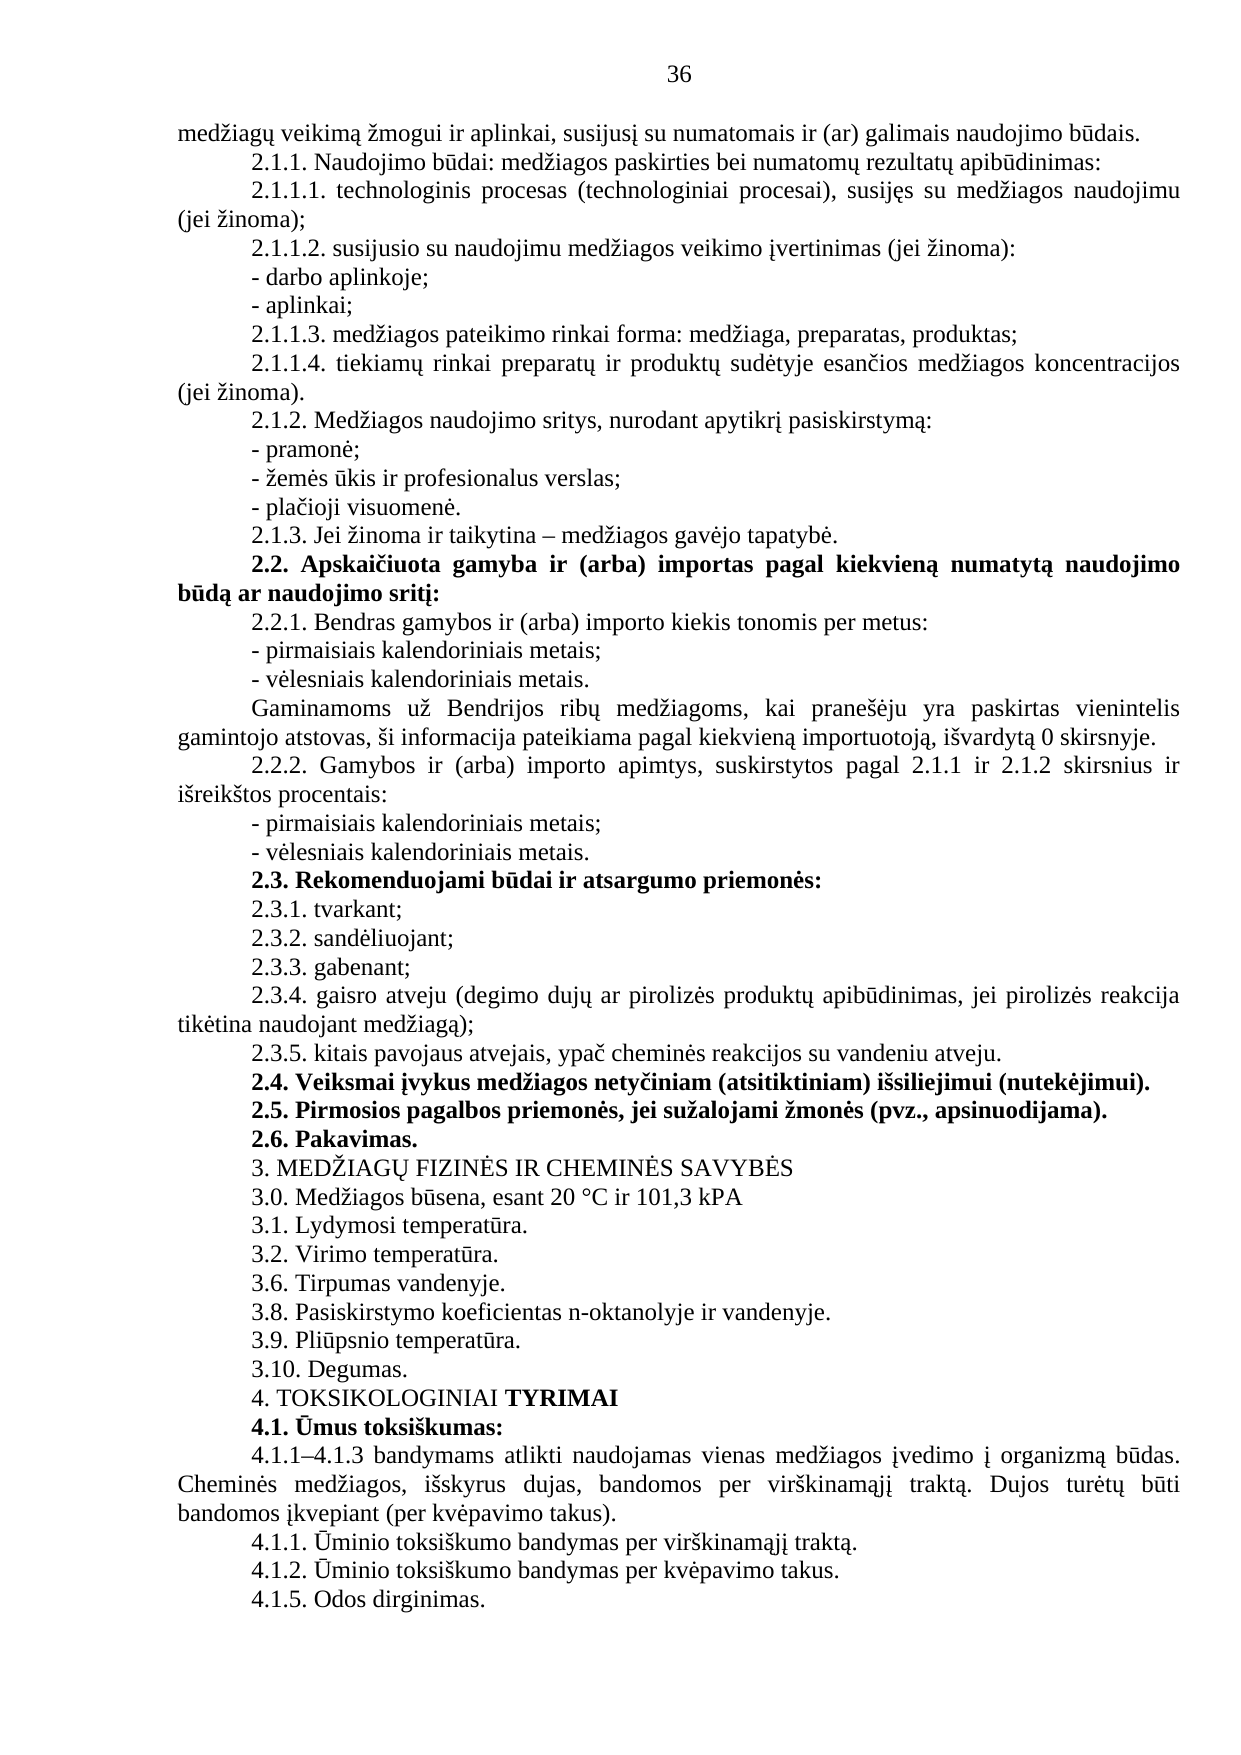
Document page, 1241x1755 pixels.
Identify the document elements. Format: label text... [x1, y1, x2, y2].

text Gaminamoms už Bendrijos ribų medžiagoms, kai pranešėju yra paskirtas vienintelis gamintojo atstovas, ši informacija pateikiama pagal kiekvieną importuotoją, išvardytą 0 skirsnyje. [177, 693, 1181, 751]
text 3.10. Degumas. [177, 1354, 1181, 1383]
text 3.0. Medžiagos būsena, esant 20 °C ir 101,3 kPA [177, 1182, 1181, 1211]
text 2.3.1. tvarkant; [177, 894, 1181, 923]
text 3.9. Pliūpsnio temperatūra. [177, 1326, 1181, 1354]
text 4.1.5. Odos dirginimas. [177, 1584, 1181, 1613]
text - vėlesniais kalendoriniais metais. [177, 664, 1181, 693]
text 2.3.2. sandėliuojant; [177, 923, 1181, 952]
text 2.3.5. kitais pavojaus atvejais, ypač cheminės reakcijos su vandeniu atveju. [177, 1038, 1181, 1067]
text 3.8. Pasiskirstymo koeficientas n-oktanolyje ir vandenyje. [177, 1297, 1181, 1326]
text 2.2.1. Bendras gamybos ir (arba) importo kiekis tonomis per metus: [177, 607, 1181, 636]
text 2.1.2. Medžiagos naudojimo sritys, nurodant apytikrį pasiskirstymą: [177, 406, 1181, 434]
text - aplinkai; [177, 291, 1181, 319]
text 4.1.1. Ūminio toksiškumo bandymas per virškinamąjį traktą. [177, 1527, 1181, 1556]
text - pirmaisiais kalendoriniais metais; [177, 808, 1181, 837]
text 3.6. Tirpumas vandenyje. [177, 1268, 1181, 1297]
text 4.1.2. Ūminio toksiškumo bandymas per kvėpavimo takus. [177, 1556, 1181, 1584]
text 4.1.1–4.1.3 bandymams atlikti naudojamas vienas medžiagos įvedimo į organizmą būdas. Cheminės medžiagos, išskyrus dujas, bandomos per virškinamąjį traktą. Dujos turėtų būti bandomos įkvepiant (per kvėpavimo takus). [177, 1441, 1181, 1527]
text 2.4. Veiksmai įvykus medžiagos netyčiniam (atsitiktiniam) išsiliejimui (nutekėjimui). [177, 1067, 1181, 1096]
text 2.3.4. gaisro atveju (degimo dujų ar pirolizės produktų apibūdinimas, jei pirolizės reakcija tikėtina naudojant medžiagą); [177, 981, 1181, 1038]
text 3.2. Virimo temperatūra. [177, 1239, 1181, 1268]
text 2.2. Apskaičiuota gamyba ir (arba) importas pagal kiekvieną numatytą naudojimo būdą ar naudojimo sritį: [177, 549, 1181, 607]
text - darbo aplinkoje; [177, 262, 1181, 291]
text - pirmaisiais kalendoriniais metais; [177, 636, 1181, 664]
text - žemės ūkis ir profesionalus verslas; [177, 463, 1181, 492]
text 2.6. Pakavimas. [177, 1124, 1181, 1153]
text 2.1.1.2. susijusio su naudojimu medžiagos veikimo įvertinimas (jei žinoma): [177, 233, 1181, 262]
text 2.1.1. Naudojimo būdai: medžiagos paskirties bei numatomų rezultatų apibūdinimas: [177, 147, 1181, 176]
text - vėlesniais kalendoriniais metais. [177, 837, 1181, 866]
text 2.1.1.4. tiekiamų rinkai preparatų ir produktų sudėtyje esančios medžiagos koncentracijos (jei žinoma). [177, 348, 1181, 406]
text 2.2.2. Gamybos ir (arba) importo apimtys, suskirstytos pagal 2.1.1 ir 2.1.2 skirsnius ir išreikštos procentais: [177, 751, 1181, 808]
text 2.3.3. gabenant; [177, 952, 1181, 981]
text medžiagų veikimą žmogui ir aplinkai, susijusį su numatomais ir (ar) galimais naudojimo būdais. [177, 118, 1181, 147]
text 4. TOKSIKOLOGINIAI TYRIMAI [177, 1383, 1181, 1412]
text 3.1. Lydymosi temperatūra. [177, 1211, 1181, 1239]
text 4.1. Ūmus toksiškumas: [177, 1412, 1181, 1441]
text 2.1.1.3. medžiagos pateikimo rinkai forma: medžiaga, preparatas, produktas; [177, 319, 1181, 348]
text - pramonė; [177, 434, 1181, 463]
text 2.1.1.1. technologinis procesas (technologiniai procesai), susijęs su medžiagos naudojimu (jei žinoma); [177, 176, 1181, 233]
text - plačioji visuomenė. [177, 492, 1181, 521]
text 3. MEDŽIAGŲ FIZINĖS IR CHEMINĖS SAVYBĖS [177, 1153, 1181, 1182]
text 2.3. Rekomenduojami būdai ir atsargumo priemonės: [177, 866, 1181, 894]
text 2.1.3. Jei žinoma ir taikytina – medžiagos gavėjo tapatybė. [177, 521, 1181, 549]
text 2.5. Pirmosios pagalbos priemonės, jei sužalojami žmonės (pvz., apsinuodijama). [177, 1096, 1181, 1124]
